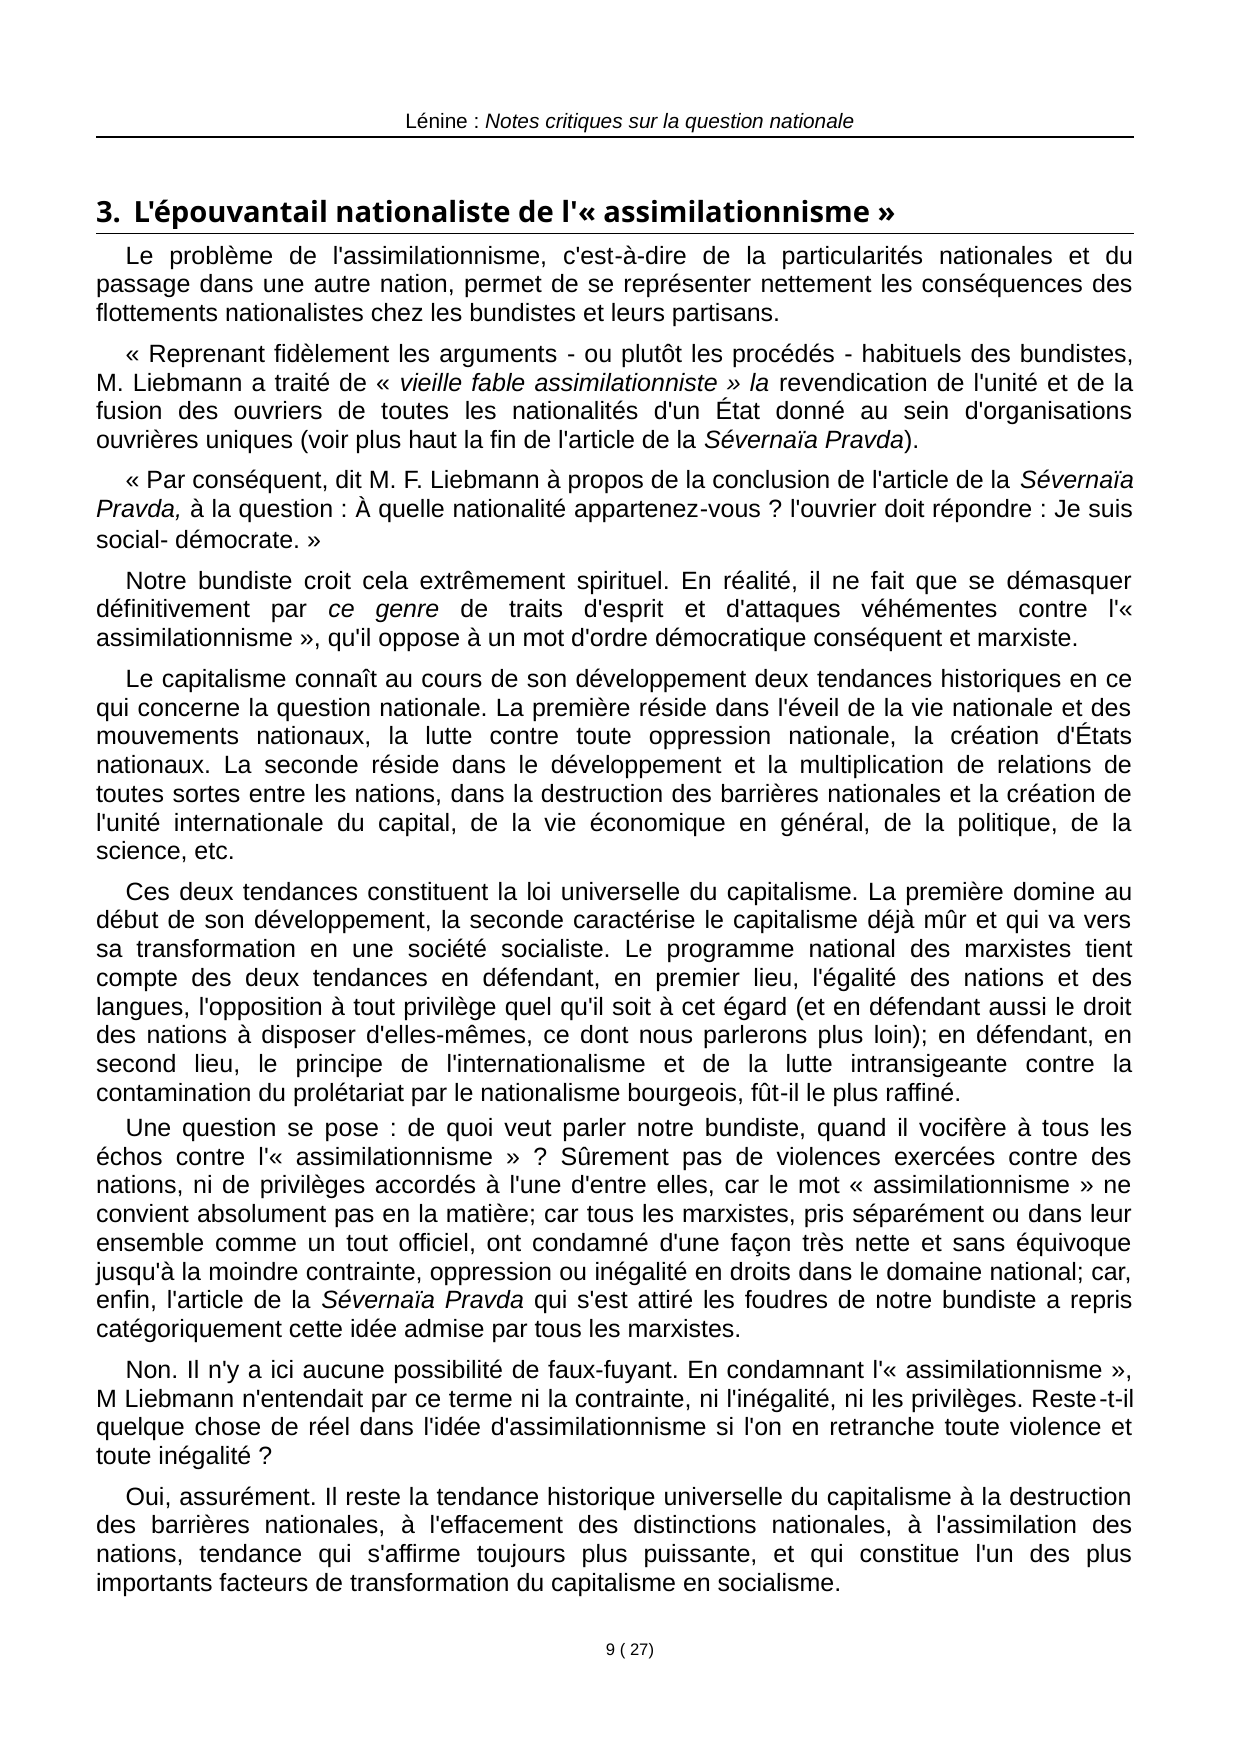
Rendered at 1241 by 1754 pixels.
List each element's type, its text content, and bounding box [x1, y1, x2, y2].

text « Par conséquent, dit M. F. Liebmann à propos de la conclusion de l'article de la Sévernaïa Pravda, à la ques­tion : À quelle nationalité appartenez‑vous ? l'ouvrier doit répondre : Je suis social‑ démocrate. » [96, 466, 1134, 554]
text « Reprenant fidèlement les arguments ‑ ou plutôt les procédés ‑ habituels des bundistes, M. Liebmann a traité de « vieille fable assimilationniste » la revendication de l'unité et de la fusion des ouvriers de toutes les nationalités d'un État donné au sein d'organisations ouvrières uniques (voir plus haut la fin de l'article de la Sévernaïa Pravda). [96, 339, 1134, 454]
subtitle L'épouvantail nationaliste de l'« assimilationnisme » [96, 192, 1134, 233]
text Non. Il n'y a ici aucune possibilité de faux-fuyant. En condamnant l'« assimilationnisme », M Liebmann n'entendait par ce terme ni la contrainte, ni l'inégalité, ni les privilèges. Reste‑t‑il quelque chose de réel dans l'idée d'assimilationnisme si l'on en retranche toute violence et toute inégalité ? [96, 1355, 1134, 1470]
text Le problème de l'assimilationnisme, c'est‑à‑dire de la particularités nationales et du passage dans une autre nation, permet de se représenter nettement les conséquences des flottements nationalistes chez les bundistes et leurs partisans. [96, 241, 1134, 327]
text Une question se pose : de quoi veut parler notre bundiste, quand il vocifère à tous les échos contre l'« assimilationnisme » ? Sûrement pas de violences exercées contre des nations, ni de privilèges accordés à l'une d'entre elles, car le mot « assimilationnisme » ne convient absolument pas en la matière; car tous les marxistes, pris séparément ou dans leur ensemble comme un tout officiel, ont condamné d'une façon très nette et sans équivoque jusqu'à la moindre contrainte, oppression ou inégalité en droits dans le domaine national; car, enfin, l'article de la Sévernaïa Pravda qui s'est attiré les foudres de notre bundiste a repris catégoriquement cette idée admise par tous les marxistes. [96, 1113, 1134, 1343]
text Le capitalisme connaît au cours de son développement deux tendances historiques en ce qui concerne la question nationale. La première réside dans l'éveil de la vie nationale et des mouvements nationaux, la lutte contre toute oppression nationale, la création d'États nationaux. La seconde réside dans le développement et la multiplication de relations de toutes sortes entre les nations, dans la destruction des barrières nationales et la création de l'unité internationale du capital, de la vie économique en général, de la politique, de la science, etc. [96, 664, 1134, 865]
text Notre bundiste croit cela extrêmement spirituel. En réalité, il ne fait que se démasquer définitivement par ce genre de traits d'esprit et d'attaques véhémentes contre l'« assimilationnisme », qu'il oppose à un mot d'ordre démocratique conséquent et marxiste. [96, 566, 1134, 652]
text Oui, assurément. Il reste la tendance historique universelle du capitalisme à la destruction des barrières nationales, à l'effacement des distinctions nationales, à l'assimilation des nations, tendance qui s'affirme toujours plus puissante, et qui constitue l'un des plus importants facteurs de transformation du capitalisme en socialisme. [96, 1482, 1134, 1597]
text Ces deux tendances constituent la loi universelle du capitalisme. La première domine au début de son développement, la seconde caractérise le capitalisme déjà mûr et qui va vers sa transformation en une société socialiste. Le programme national des marxistes tient compte des deux tendances en défendant, en premier lieu, l'égalité des nations et des langues, l'opposition à tout privilège quel qu'il soit à cet égard (et en défendant aussi le droit des nations à disposer d'elles-mêmes, ce dont nous parlerons plus loin); en défendant, en second lieu, le principe de l'internationalisme et de la lutte intransigeante contre la contamination du prolétariat par le nationalisme bourgeois, fût‑il le plus raffiné. [96, 877, 1134, 1107]
